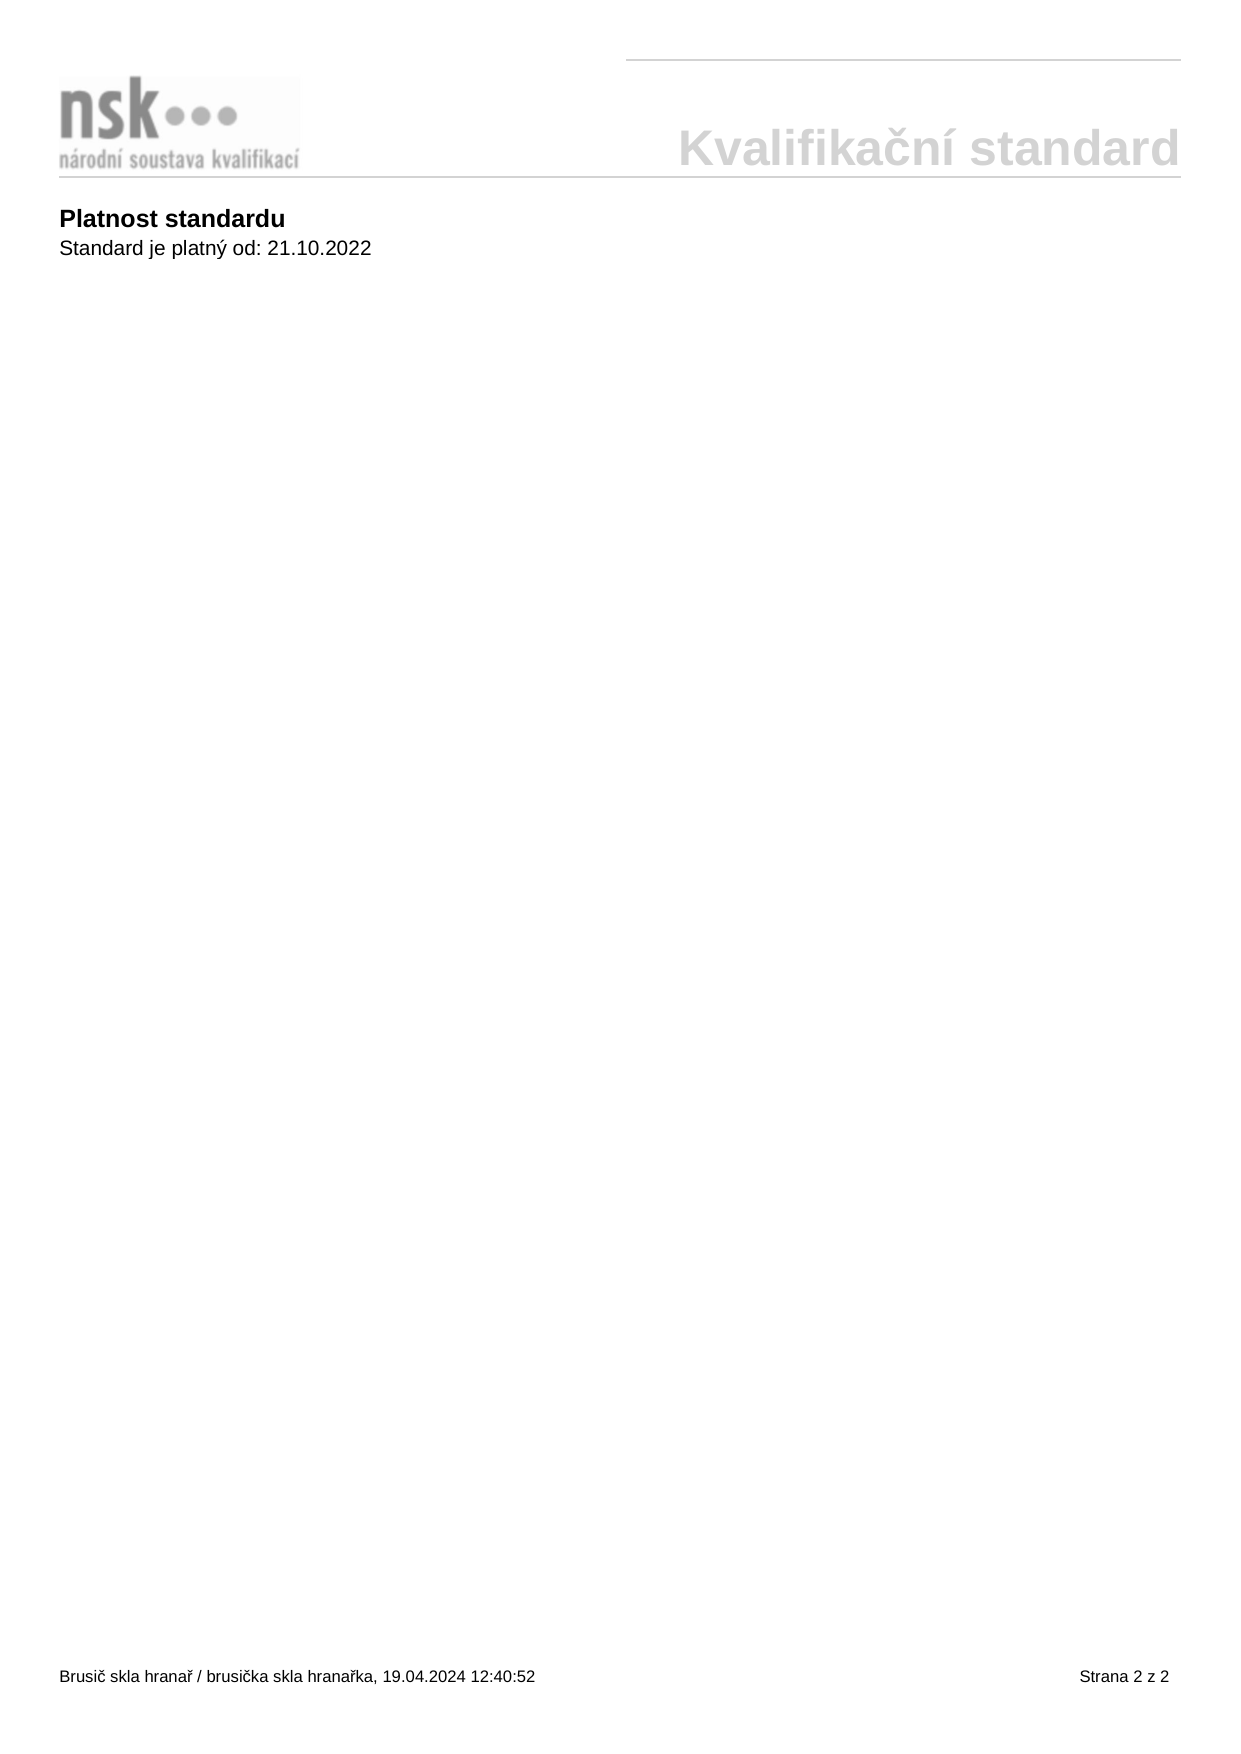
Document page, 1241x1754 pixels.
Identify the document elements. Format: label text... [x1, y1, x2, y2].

table_cell [862, 259, 1093, 559]
table_cell [1169, 859, 1181, 1159]
table_cell [1169, 1658, 1181, 1694]
table_cell [862, 194, 1093, 200]
table_cell [1169, 1159, 1181, 1409]
table_cell [1093, 559, 1169, 859]
table_cell [626, 559, 862, 859]
table_cell [620, 559, 626, 859]
table_cell [862, 1409, 1093, 1658]
table_cell Kvalifikační standard [626, 61, 1181, 176]
table_cell [1093, 1409, 1169, 1658]
table_cell [862, 1159, 1093, 1409]
table_cell [620, 1159, 626, 1409]
table_cell [59, 1409, 483, 1658]
table_cell [626, 1159, 862, 1409]
table_cell [1093, 1159, 1169, 1409]
table_cell [626, 194, 862, 200]
table_cell [484, 1409, 620, 1658]
table_cell [59, 859, 483, 1159]
table_cell [59, 1159, 483, 1409]
table_cell [484, 194, 620, 200]
table_cell [484, 1159, 620, 1409]
table_cell [1093, 194, 1169, 200]
table_cell [59, 171, 483, 176]
table_cell [620, 859, 626, 1159]
table_cell [620, 1409, 626, 1658]
table_cell [1093, 859, 1169, 1159]
table_cell [621, 59, 626, 170]
table_cell [862, 559, 1093, 859]
table_cell [1093, 259, 1169, 559]
table_cell Brusič skla hranař / brusička skla hranařka, 19.04.2024 12:40:52 [59, 1658, 862, 1694]
table_cell [484, 559, 620, 859]
table_cell [1169, 559, 1181, 859]
table_cell [484, 859, 620, 1159]
table_cell [620, 259, 626, 559]
table_cell Strana 2 z 2 [862, 1658, 1169, 1694]
table_cell [1169, 259, 1181, 559]
table_cell [484, 171, 620, 176]
table_cell [1169, 1409, 1181, 1658]
table_cell [59, 259, 483, 559]
table_cell [59, 194, 483, 200]
table_cell [626, 859, 862, 1159]
table_cell [1169, 194, 1181, 200]
table_cell [626, 259, 862, 559]
table_cell [626, 1409, 862, 1658]
table_cell [484, 259, 620, 559]
picture [58, 59, 621, 171]
table_cell [862, 859, 1093, 1159]
table_cell [59, 559, 483, 859]
table_cell Standard je platný od: 21.10.2022 [59, 236, 1181, 259]
table_cell Platnost standardu [59, 200, 1181, 236]
table_cell [59, 178, 1181, 194]
